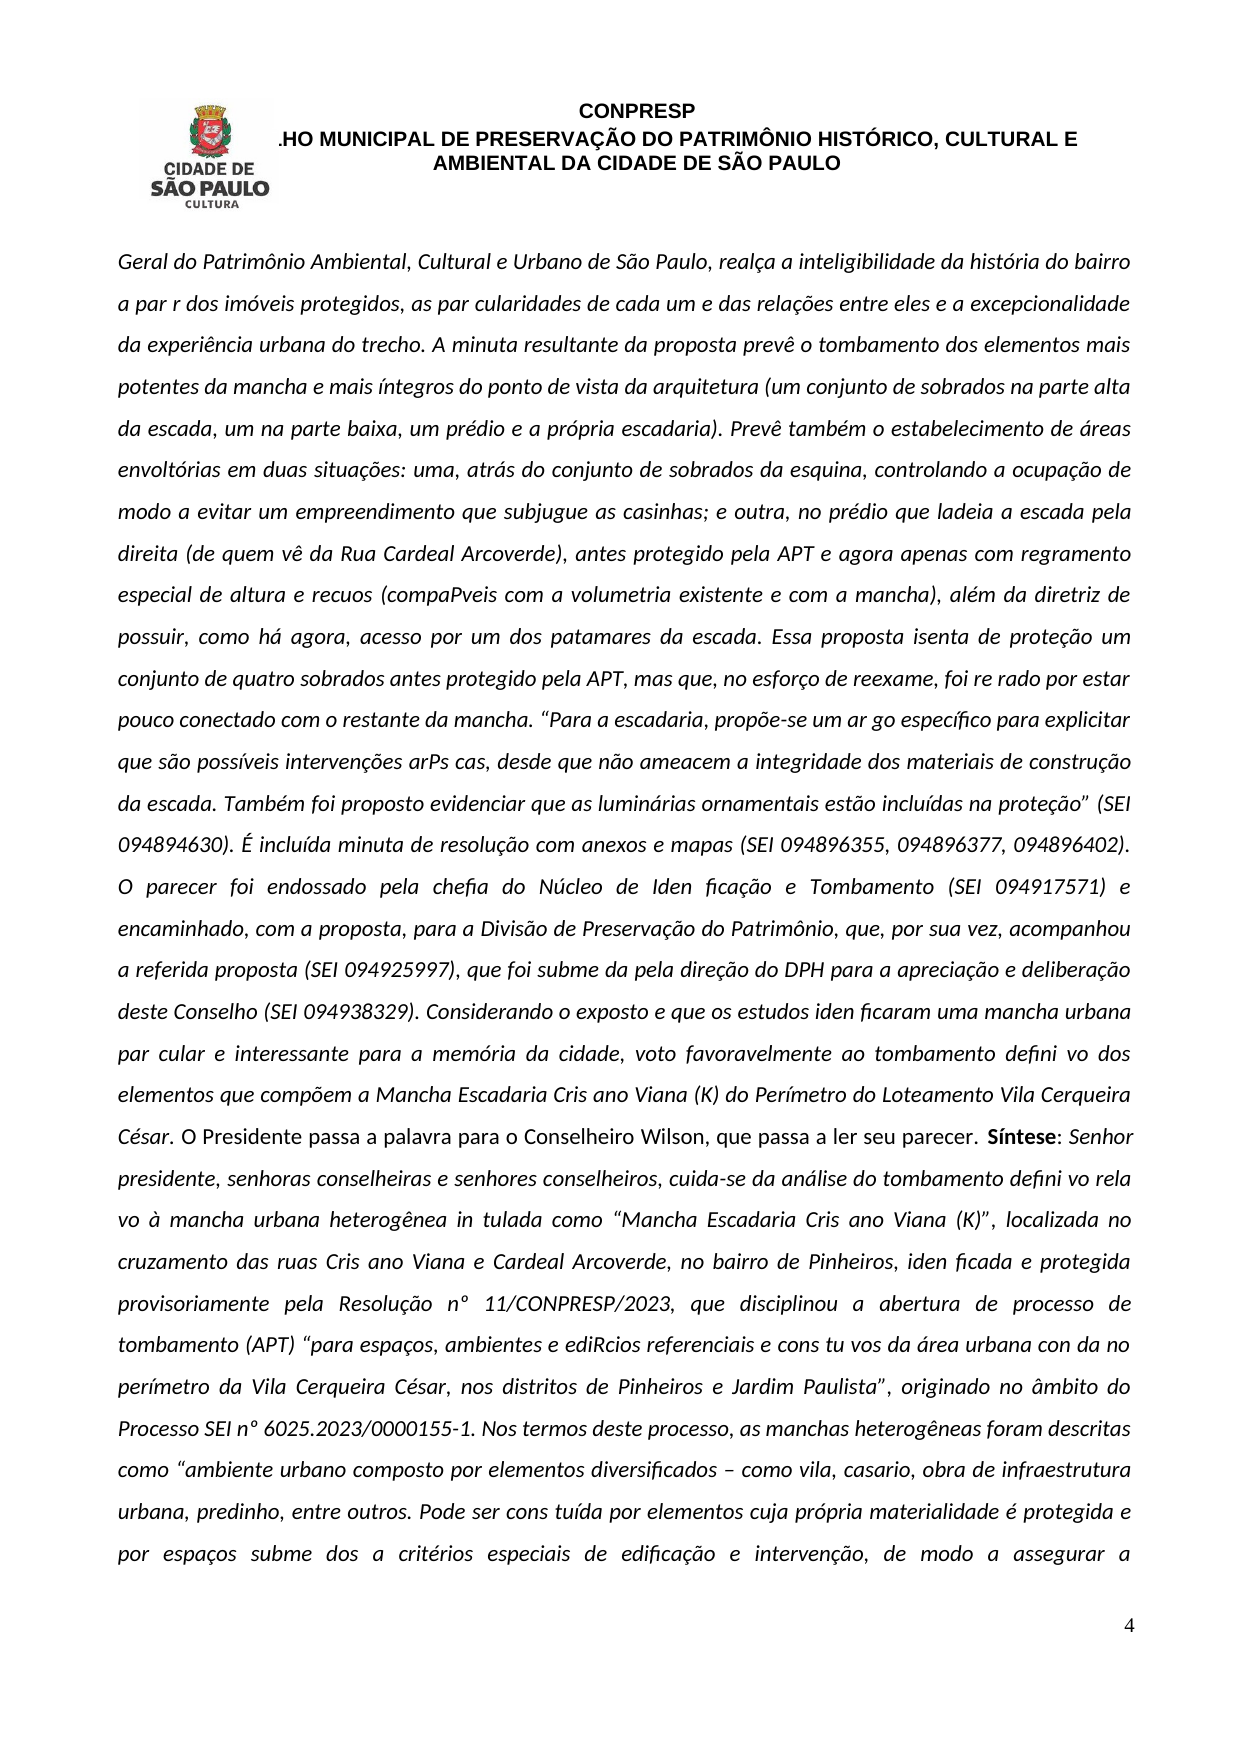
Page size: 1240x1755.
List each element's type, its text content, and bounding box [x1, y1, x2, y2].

text Geral do Patrimônio Ambiental, Cultural e Urbano de São Paulo, realça a inteligibilidade da história do bairro a par r dos imóveis protegidos, as par cularidades de cada um e das relações entre eles e a excepcionalidade da experiência urbana do trecho. A minuta resultante da proposta prevê o tombamento dos elementos mais potentes da mancha e mais íntegros do ponto de vista da arquitetura (um conjunto de sobrados na parte alta da escada, um na parte baixa, um prédio e a própria escadaria). Prevê também o estabelecimento de áreas envoltórias em duas situações: uma, atrás do conjunto de sobrados da esquina, controlando a ocupação de modo a evitar um empreendimento que subjugue as casinhas; e outra, no prédio que ladeia a escada pela direita (de quem vê da Rua Cardeal Arcoverde), antes protegido pela APT e agora apenas com regramento especial de altura e recuos (compaPveis com a volumetria existente e com a mancha), além da diretriz de possuir, como há agora, acesso por um dos patamares da escada. Essa proposta isenta de proteção um conjunto de quatro sobrados antes protegido pela APT, mas que, no esforço de reexame, foi re rado por estar pouco conectado com o restante da mancha. “Para a escadaria, propõe-se um ar go específico para explicitar que são possíveis intervenções arPs cas, desde que não ameacem a integridade dos materiais de construção da escada. Também foi proposto evidenciar que as luminárias ornamentais estão incluídas na proteção” (SEI 094894630). É incluída minuta de resolução com anexos e mapas (SEI 094896355, 094896377, 094896402). O parecer foi endossado pela chefia do Núcleo de Iden ficação e Tombamento (SEI 094917571) e encaminhado, com a proposta, para a Divisão de Preservação do Patrimônio, que, por sua vez, acompanhou a referida proposta (SEI 094925997), que foi subme da pela direção do DPH para a apreciação e deliberação deste Conselho (SEI 094938329). Considerando o exposto e que os estudos iden ficaram uma mancha urbana par cular e interessante para a memória da cidade, voto favoravelmente ao tombamento defini vo dos elementos que compõem a Mancha Escadaria Cris ano Viana (K) do Perímetro do Loteamento Vila Cerqueira César. O Presidente passa a palavra para o Conselheiro Wilson, que passa a ler seu parecer. Síntese: Senhor presidente, senhoras conselheiras e senhores conselheiros, cuida-se da análise do tombamento defini vo rela vo à mancha urbana heterogênea in tulada como “Mancha Escadaria Cris ano Viana (K)”, localizada no cruzamento das ruas Cris ano Viana e Cardeal Arcoverde, no bairro de Pinheiros, iden ficada e protegida provisoriamente pela Resolução nº 11/CONPRESP/2023, que disciplinou a abertura de processo de tombamento (APT) “para espaços, ambientes e ediRcios referenciais e cons tu vos da área urbana con da no perímetro da Vila Cerqueira César, nos distritos de Pinheiros e Jardim Paulista”, originado no âmbito do Processo SEI nº 6025.2023/0000155-1. Nos termos deste processo, as manchas heterogêneas foram descritas como “ambiente urbano composto por elementos diversificados – como vila, casario, obra de infraestrutura urbana, predinho, entre outros. Pode ser cons tuída por elementos cuja própria materialidade é protegida e por espaços subme dos a critérios especiais de edificação e intervenção, de modo a assegurar a [118, 247, 1135, 1567]
